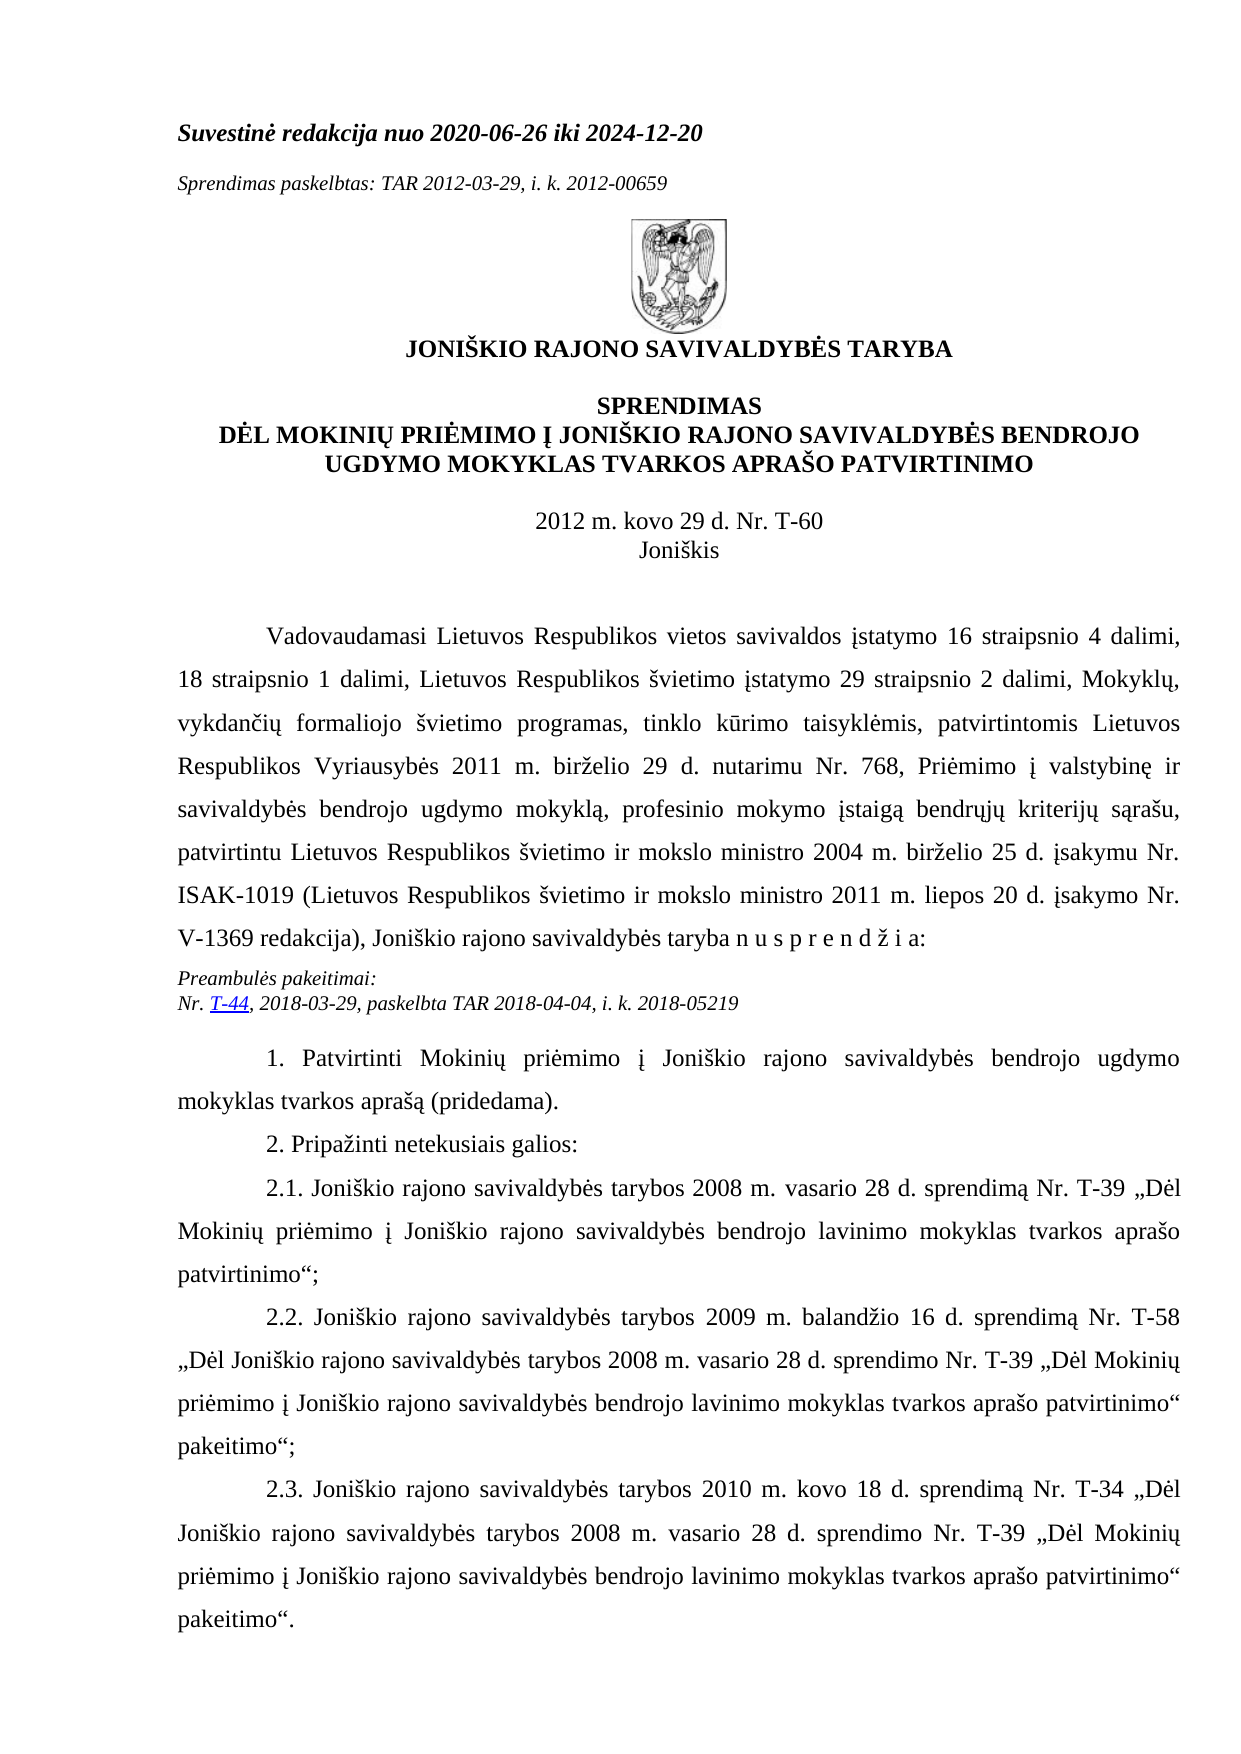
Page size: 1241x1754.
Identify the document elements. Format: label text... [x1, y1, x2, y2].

text 1. Patvirtinti Mokinių priėmimo į Joniškio rajono savivaldybės bendrojo ugdymo mokyklas tvarkos aprašą (pridedama). [177, 1043, 1181, 1115]
text Joniškis [177, 535, 1181, 564]
text Nr. T-44, 2018-03-29, paskelbta TAR 2018-04-04, i. k. 2018-05219 [177, 990, 1181, 1014]
text JONIŠKIO RAJONO SAVIVALDYBĖS TARYBA [177, 334, 1181, 363]
text UGDYMO MOKYKLAS TVARKOS APRAŠO PATVIRTINIMO [177, 449, 1181, 478]
text 2.1. Joniškio rajono savivaldybės tarybos 2008 m. vasario 28 d. sprendimą Nr. T-39 „Dėl Mokinių priėmimo į Joniškio rajono savivaldybės bendrojo lavinimo mokyklas tvarkos aprašo patvirtinimo“; [177, 1173, 1181, 1288]
text 2.2. Joniškio rajono savivaldybės tarybos 2009 m. balandžio 16 d. sprendimą Nr. T-58 „Dėl Joniškio rajono savivaldybės tarybos 2008 m. vasario 28 d. sprendimo Nr. T-39 „Dėl Mokinių priėmimo į Joniškio rajono savivaldybės bendrojo lavinimo mokyklas tvarkos aprašo patvirtinimo“ pakeitimo“; [177, 1302, 1181, 1460]
text 2012 m. kovo 29 d. Nr. T-60 [177, 506, 1181, 535]
text Preambulės pakeitimai: [177, 966, 1181, 990]
text Vadovaudamasi Lietuvos Respublikos vietos savivaldos įstatymo 16 straipsnio 4 dalimi, 18 straipsnio 1 dalimi, Lietuvos Respublikos švietimo įstatymo 29 straipsnio 2 dalimi, Mokyklų, vykdančių formaliojo švietimo programas, tinklo kūrimo taisyklėmis, patvirtintomis Lietuvos Respublikos Vyriausybės 2011 m. birželio 29 d. nutarimu Nr. 768, Priėmimo į valstybinę ir savivaldybės bendrojo ugdymo mokyklą, profesinio mokymo įstaigą bendrųjų kriterijų sąrašu, patvirtintu Lietuvos Respublikos švietimo ir mokslo ministro 2004 m. birželio 25 d. įsakymu Nr. ISAK-1019 (Lietuvos Respublikos švietimo ir mokslo ministro 2011 m. liepos 20 d. įsakymo Nr. V-1369 redakcija), Joniškio rajono savivaldybės taryba n u s p r e n d ž i a: [177, 621, 1181, 952]
text Sprendimas paskelbtas: TAR 2012-03-29, i. k. 2012-00659 [177, 171, 1181, 195]
text DĖL MOKINIŲ PRIĖMIMO Į joniškio RAJONO SAVIVALDYBĖS BENDROJO [177, 420, 1181, 449]
text Suvestinė redakcija nuo 2020-06-26 iki 2024-12-20 [177, 118, 1181, 147]
text 2. Pripažinti netekusiais galios: [177, 1129, 1181, 1158]
text 2.3. Joniškio rajono savivaldybės tarybos 2010 m. kovo 18 d. sprendimą Nr. T-34 „Dėl Joniškio rajono savivaldybės tarybos 2008 m. vasario 28 d. sprendimo Nr. T-39 „Dėl Mokinių priėmimo į Joniškio rajono savivaldybės bendrojo lavinimo mokyklas tvarkos aprašo patvirtinimo“ pakeitimo“. [177, 1474, 1181, 1633]
text SPRENDIMAS [177, 391, 1181, 420]
